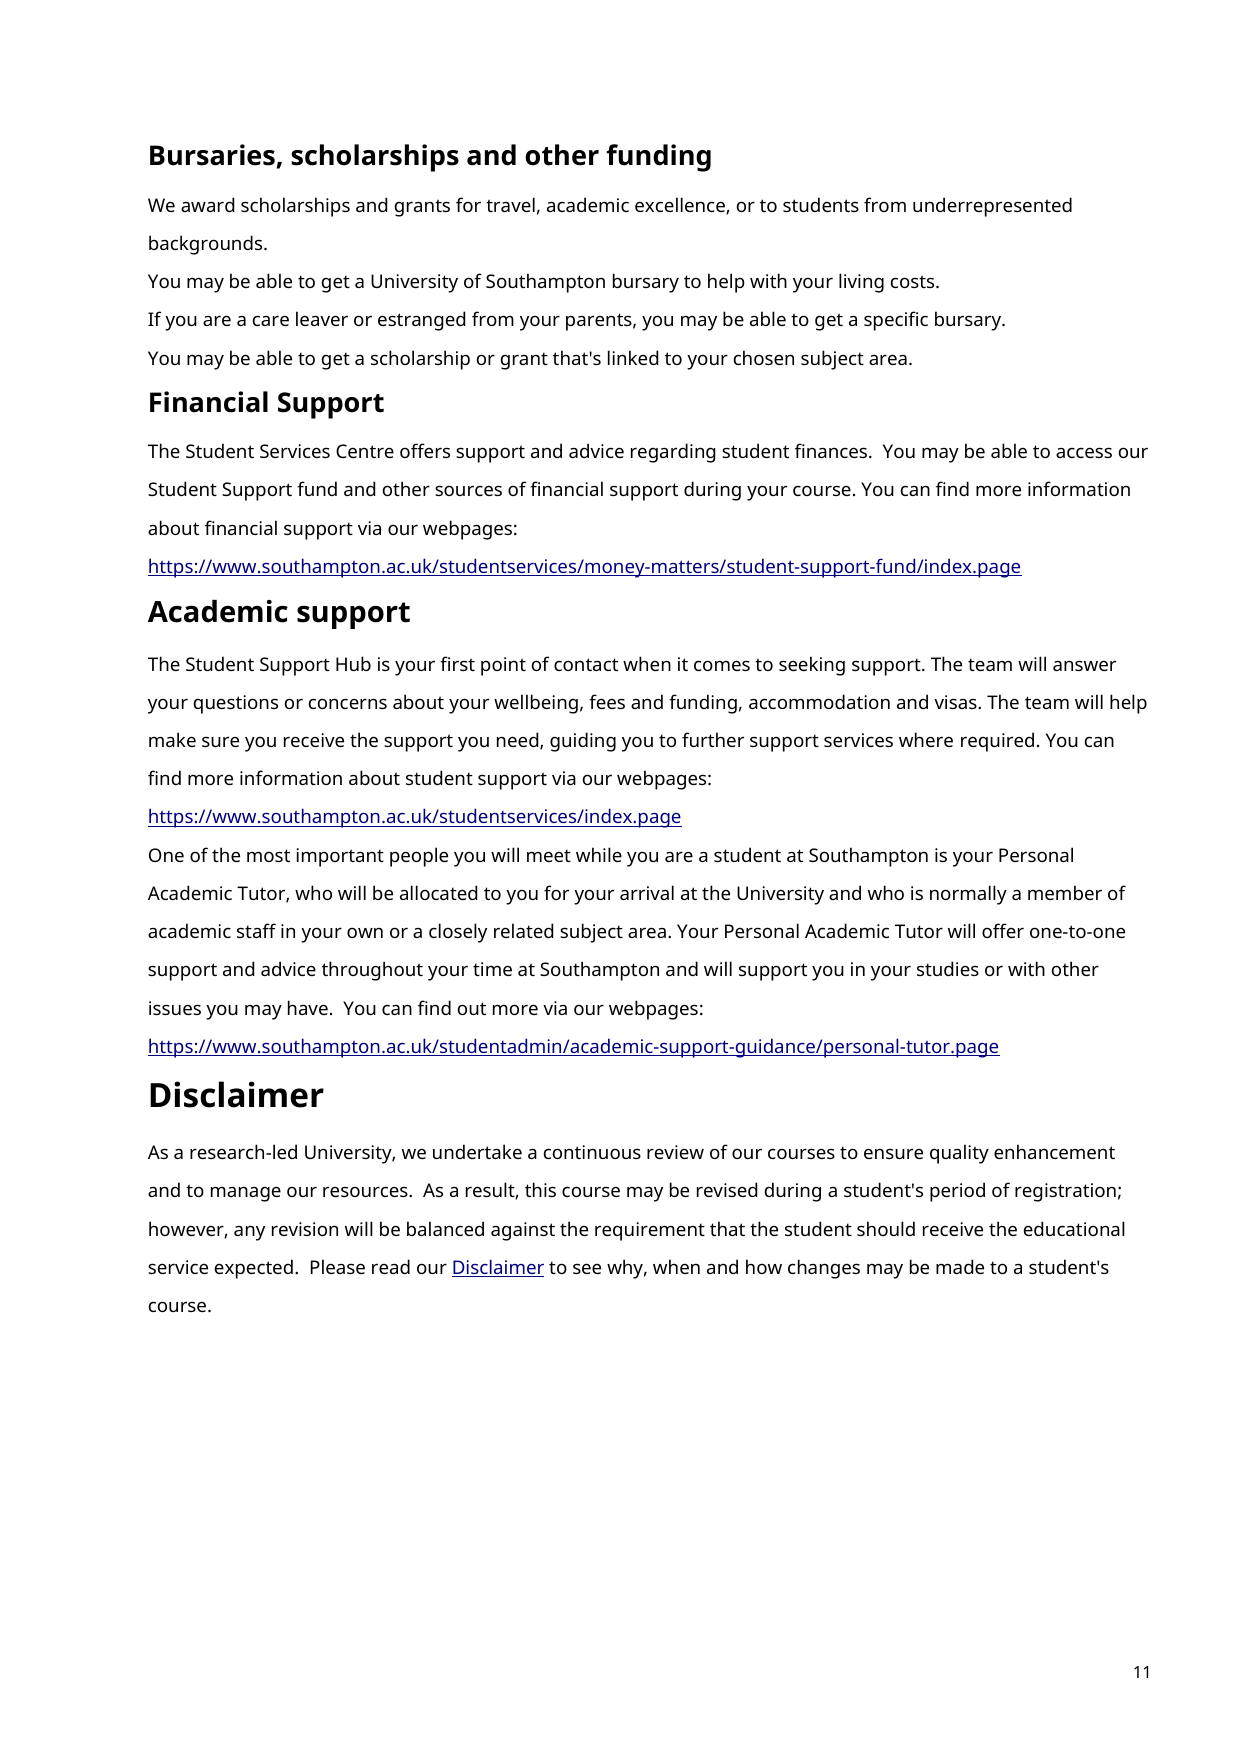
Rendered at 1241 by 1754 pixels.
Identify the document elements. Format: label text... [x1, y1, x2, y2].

subtitle Academic support [148, 591, 1152, 631]
text We award scholarships and grants for travel, academic excellence, or to students from underrepresented backgrounds. [148, 192, 1152, 256]
text https://www.southampton.ac.uk/studentservices/index.page [148, 804, 1152, 829]
text One of the most important people you will meet while you are a student at Southampton is your Personal Academic Tutor, who will be allocated to you for your arrival at the University and who is normally a member of academic staff in your own or a closely related subject area. Your Personal Academic Tutor will offer one-to-one support and advice throughout your time at Southampton and will support you in your studies or with other issues you may have. You can find out more via our webpages: [148, 842, 1152, 1021]
text You may be able to get a University of Southampton bursary to help with your living costs. [148, 268, 1152, 294]
text The Student Support Hub is your first point of contact when it comes to seeking support. The team will answer your questions or concerns about your wellbeing, fees and funding, accommodation and visas. The team will help make sure you receive the support you need, guiding you to further support services where required. You can find more information about student support via our webpages: [148, 651, 1152, 791]
subtitle Financial Support [148, 383, 1152, 420]
text https://www.southampton.ac.uk/studentadmin/academic-support-guidance/personal-tutor.page [148, 1033, 1152, 1059]
subtitle Disclaimer [148, 1071, 1152, 1117]
text The Student Services Centre offers support and advice regarding student finances. You may be able to access our Student Support fund and other sources of financial support during your course. You can find more information about financial support via our webpages: https://www.southampton.ac.uk/studentservices/money-matters/student-support-fund/index.page [148, 438, 1152, 579]
text You may be able to get a scholarship or grant that's linked to your chosen subject area. [148, 345, 1152, 371]
text As a research-led University, we undertake a continuous review of our courses to ensure quality enhancement and to manage our resources. As a result, this course may be revised during a student's period of registration; however, any revision will be balanced against the requirement that the student should receive the educational service expected. Please read our Disclaimer to see why, when and how changes may be made to a student's course. [148, 1139, 1152, 1318]
text If you are a care leaver or estranged from your parents, you may be able to get a specific bursary. [148, 307, 1152, 332]
subtitle Bursaries, scholarships and other funding [148, 137, 1152, 174]
